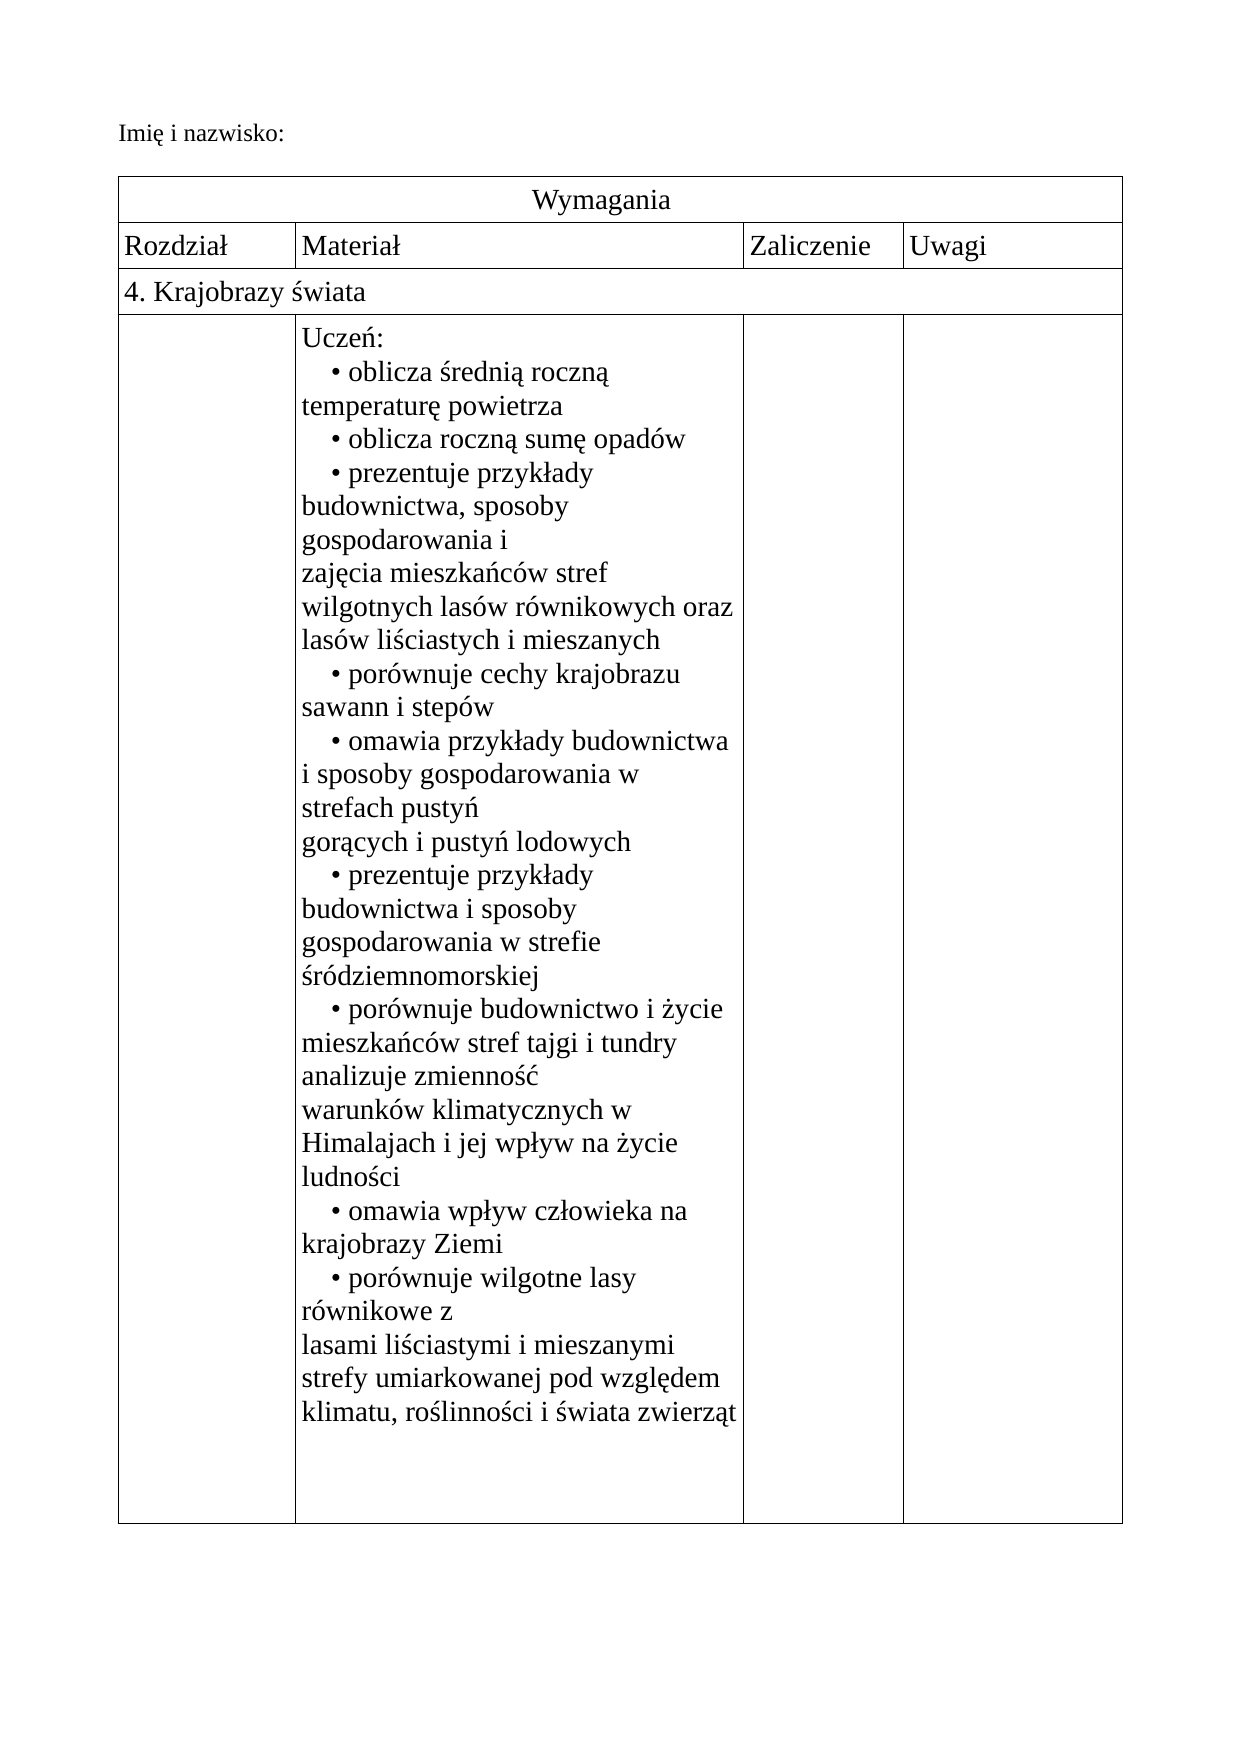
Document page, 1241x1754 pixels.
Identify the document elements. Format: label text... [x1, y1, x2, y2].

table_cell Rozdział [119, 223, 295, 268]
table_cell [119, 315, 295, 1522]
table_cell Zaliczenie [744, 223, 903, 268]
table_cell Materiał [296, 223, 743, 268]
text Imię i nazwisko: [118, 118, 1122, 147]
table_cell [744, 315, 903, 1522]
table_cell [904, 315, 1122, 1522]
table_cell 4. Krajobrazy świata [119, 269, 1122, 314]
table_cell Uwagi [904, 223, 1122, 268]
table_header Wymagania [119, 177, 1122, 222]
table_cell Uczeń: • oblicza średnią roczną temperaturę powietrza • oblicza roczną sumę opadów • prezentuje przykłady budownictwa, sposoby gospodarowania i zajęcia mieszkańców stref wilgotnych lasów równikowych oraz lasów liściastych i mieszanych • porównuje cechy krajobrazu sawann i stepów • omawia przykłady budownictwa i sposoby gospodarowania w strefach pustyń gorących i pustyń lodowych • prezentuje przykłady budownictwa i sposoby gospodarowania w strefie śródziemnomorskiej • porównuje budownictwo i życie mieszkańców stref tajgi i tundry analizuje zmienność warunków klimatycznych w Himalajach i jej wpływ na życie ludności • omawia wpływ człowieka na krajobrazy Ziemi • porównuje wilgotne lasy równikowe z lasami liściastymi i mieszanymi strefy umiarkowanej pod względem klimatu, roślinności i świata zwierząt [296, 315, 743, 1522]
